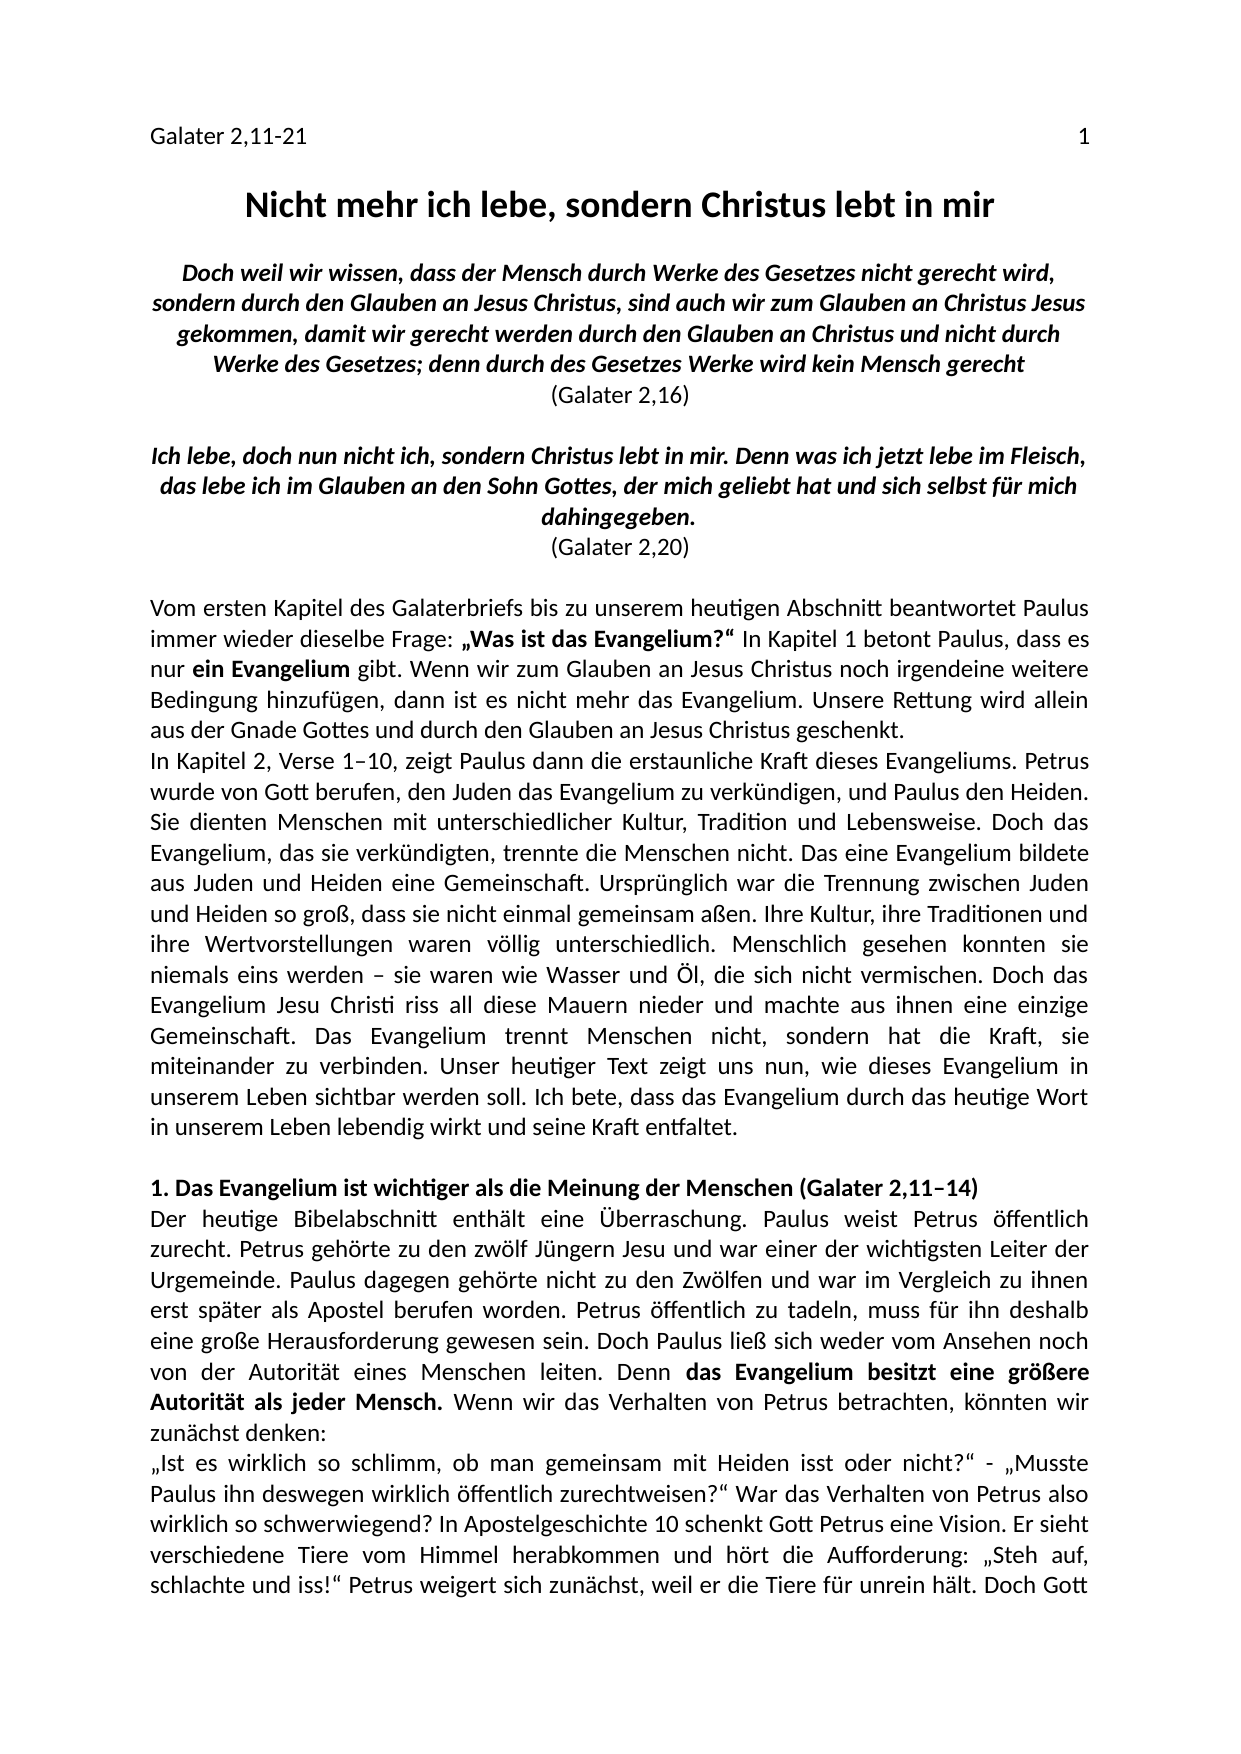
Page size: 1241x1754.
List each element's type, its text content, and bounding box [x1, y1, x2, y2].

text Nicht mehr ich lebe, sondern Christus lebt in mir [150, 181, 1090, 226]
text In Kapitel 2, Verse 1–10, zeigt Paulus dann die erstaunliche Kraft dieses Evangeliums. Petrus wurde von Gott berufen, den Juden das Evangelium zu verkündigen, und Paulus den Heiden. Sie dienten Menschen mit unterschiedlicher Kultur, Tradition und Lebensweise. Doch das Evangelium, das sie verkündigten, trennte die Menschen nicht. Das eine Evangelium bildete aus Juden und Heiden eine Gemeinschaft. Ursprünglich war die Trennung zwischen Juden und Heiden so groß, dass sie nicht einmal gemeinsam aßen. Ihre Kultur, ihre Traditionen und ihre Wertvorstellungen waren völlig unterschiedlich. Menschlich gesehen konnten sie niemals eins werden – sie waren wie Wasser und Öl, die sich nicht vermischen. Doch das Evangelium Jesu Christi riss all diese Mauern nieder und machte aus ihnen eine einzige Gemeinschaft. Das Evangelium trennt Menschen nicht, sondern hat die Kraft, sie miteinander zu verbinden. Unser heutiger Text zeigt uns nun, wie dieses Evangelium in unserem Leben sichtbar werden soll. Ich bete, dass das Evangelium durch das heutige Wort in unserem Leben lebendig wirkt und seine Kraft entfaltet. [150, 745, 1090, 1142]
text (Galater 2,20) [150, 532, 1090, 562]
text Doch weil wir wissen, dass der Mensch durch Werke des Gesetzes nicht gerecht wird, sondern durch den Glauben an Jesus Christus, sind auch wir zum Glauben an Christus Jesus gekommen, damit wir gerecht werden durch den Glauben an Christus und nicht durch Werke des Gesetzes; denn durch des Gesetzes Werke wird kein Mensch gerecht [150, 257, 1090, 379]
text Der heutige Bibelabschnitt enthält eine Überraschung. Paulus weist Petrus öffentlich zurecht. Petrus gehörte zu den zwölf Jüngern Jesu und war einer der wichtigsten Leiter der Urgemeinde. Paulus dagegen gehörte nicht zu den Zwölfen und war im Vergleich zu ihnen erst später als Apostel berufen worden. Petrus öffentlich zu tadeln, muss für ihn deshalb eine große Herausforderung gewesen sein. Doch Paulus ließ sich weder vom Ansehen noch von der Autorität eines Menschen leiten. Denn das Evangelium besitzt eine größere Autorität als jeder Mensch. Wenn wir das Verhalten von Petrus betrachten, könnten wir zunächst denken: [150, 1203, 1090, 1447]
text Vom ersten Kapitel des Galaterbriefs bis zu unserem heutigen Abschnitt beantwortet Paulus immer wieder dieselbe Frage: „Was ist das Evangelium?“ In Kapitel 1 betont Paulus, dass es nur ein Evangelium gibt. Wenn wir zum Glauben an Jesus Christus noch irgendeine weitere Bedingung hinzufügen, dann ist es nicht mehr das Evangelium. Unsere Rettung wird allein aus der Gnade Gottes und durch den Glauben an Jesus Christus geschenkt. [150, 593, 1090, 745]
text 1. Das Evangelium ist wichtiger als die Meinung der Menschen (Galater 2,11–14) [150, 1172, 1090, 1203]
text Ich lebe, doch nun nicht ich, sondern Christus lebt in mir. Denn was ich jetzt lebe im Fleisch, das lebe ich im Glauben an den Sohn Gottes, der mich geliebt hat und sich selbst für mich dahingegeben. [150, 440, 1090, 532]
text (Galater 2,16) [150, 379, 1090, 409]
text „Ist es wirklich so schlimm, ob man gemeinsam mit Heiden isst oder nicht?“ - „Musste Paulus ihn deswegen wirklich öffentlich zurechtweisen?“ War das Verhalten von Petrus also wirklich so schwerwiegend? In Apostelgeschichte 10 schenkt Gott Petrus eine Vision. Er sieht verschiedene Tiere vom Himmel herabkommen und hört die Aufforderung: „Steh auf, schlachte und iss!“ Petrus weigert sich zunächst, weil er die Tiere für unrein hält. Doch Gott [150, 1447, 1090, 1600]
